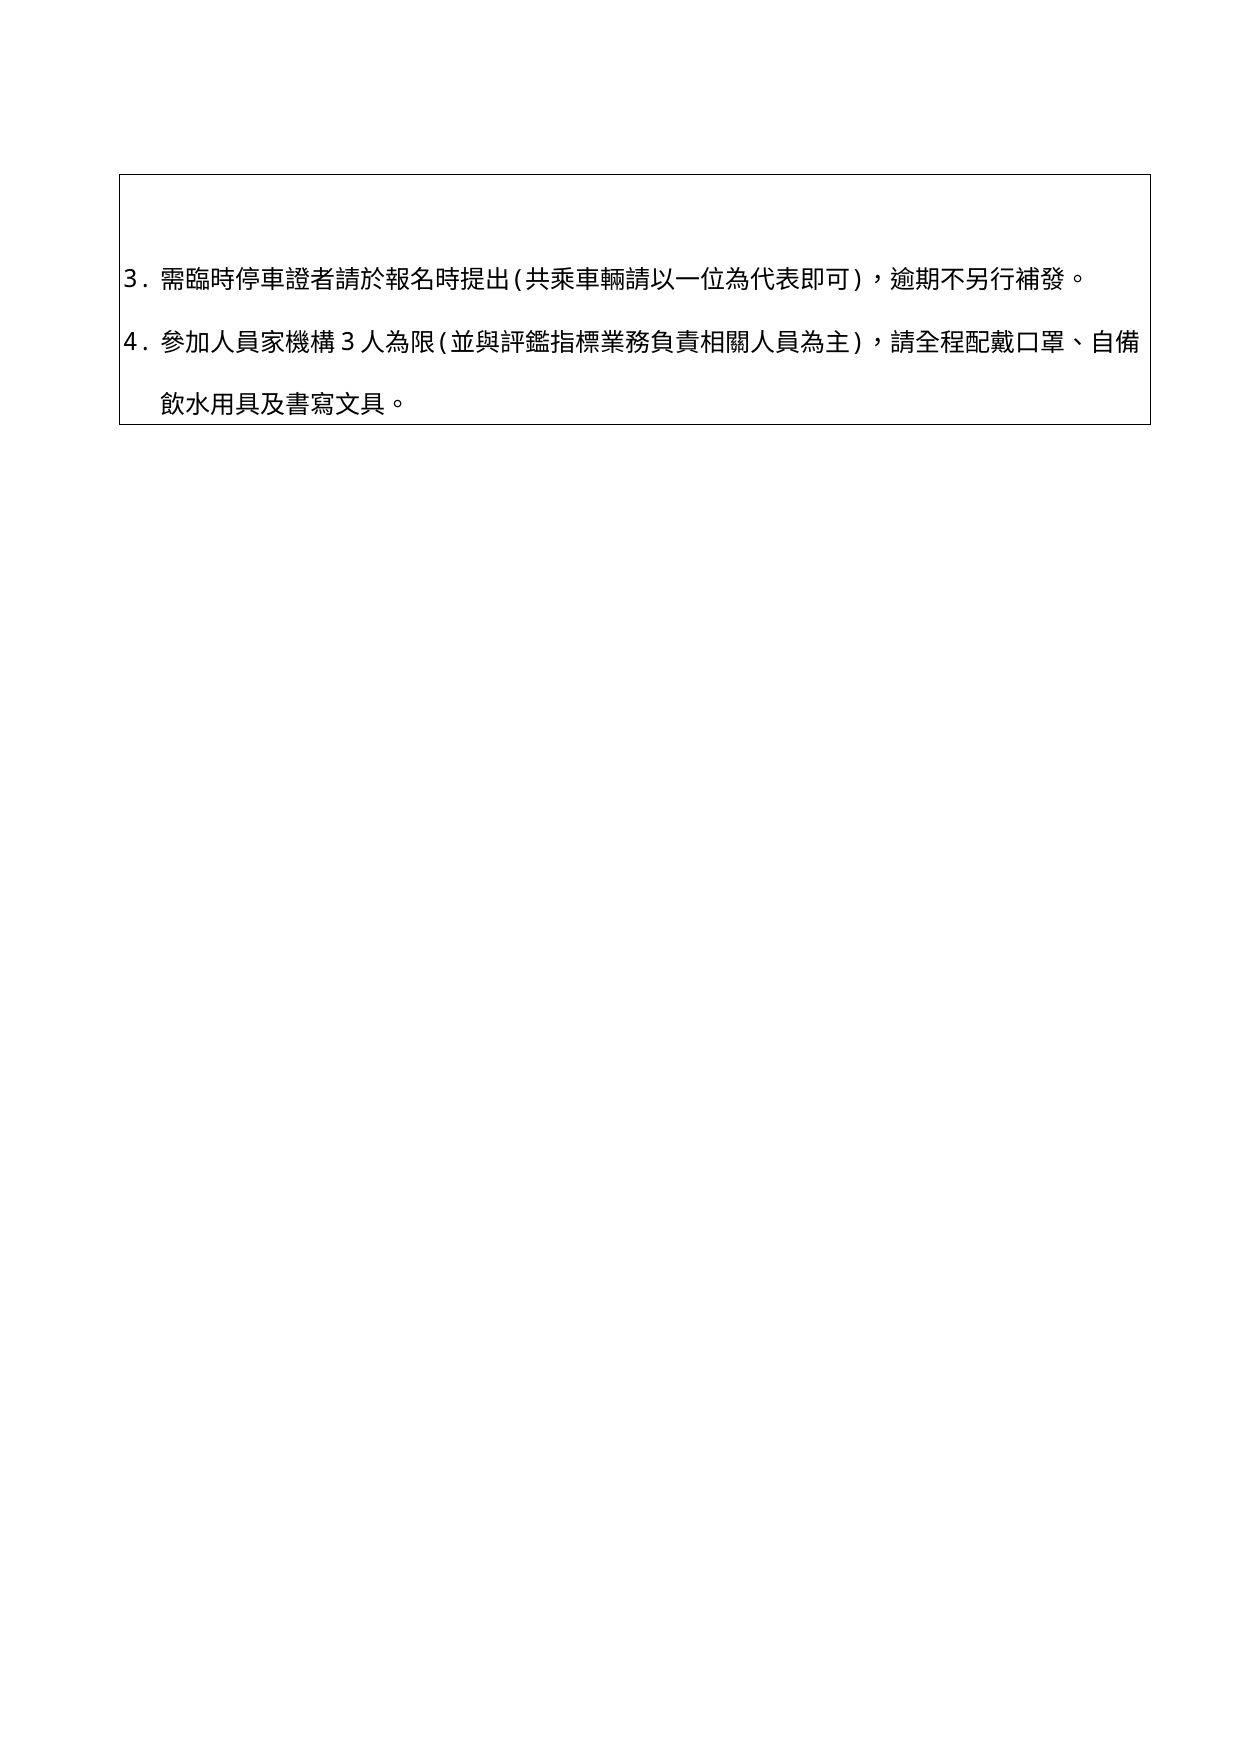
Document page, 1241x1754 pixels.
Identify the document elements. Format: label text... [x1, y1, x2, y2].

table_cell 說明： 報名方式：請於4月30日(星期五)前填妥報名表，以電子郵件e-mail：20083783@hchg.gov.tw回覆報名。 聯絡電話：新竹縣政府03-5518101分機3131(劉昭伶小姐) 需臨時停車證者請於報名時提出(共乘車輛請以一位為代表即可)，逾期不另行補發。 參加人員家機構3人為限(並與評鑑指標業務負責相關人員為主)，請全程配戴口罩、自備飲水用具及書寫文具。 [120, 175, 1150, 424]
